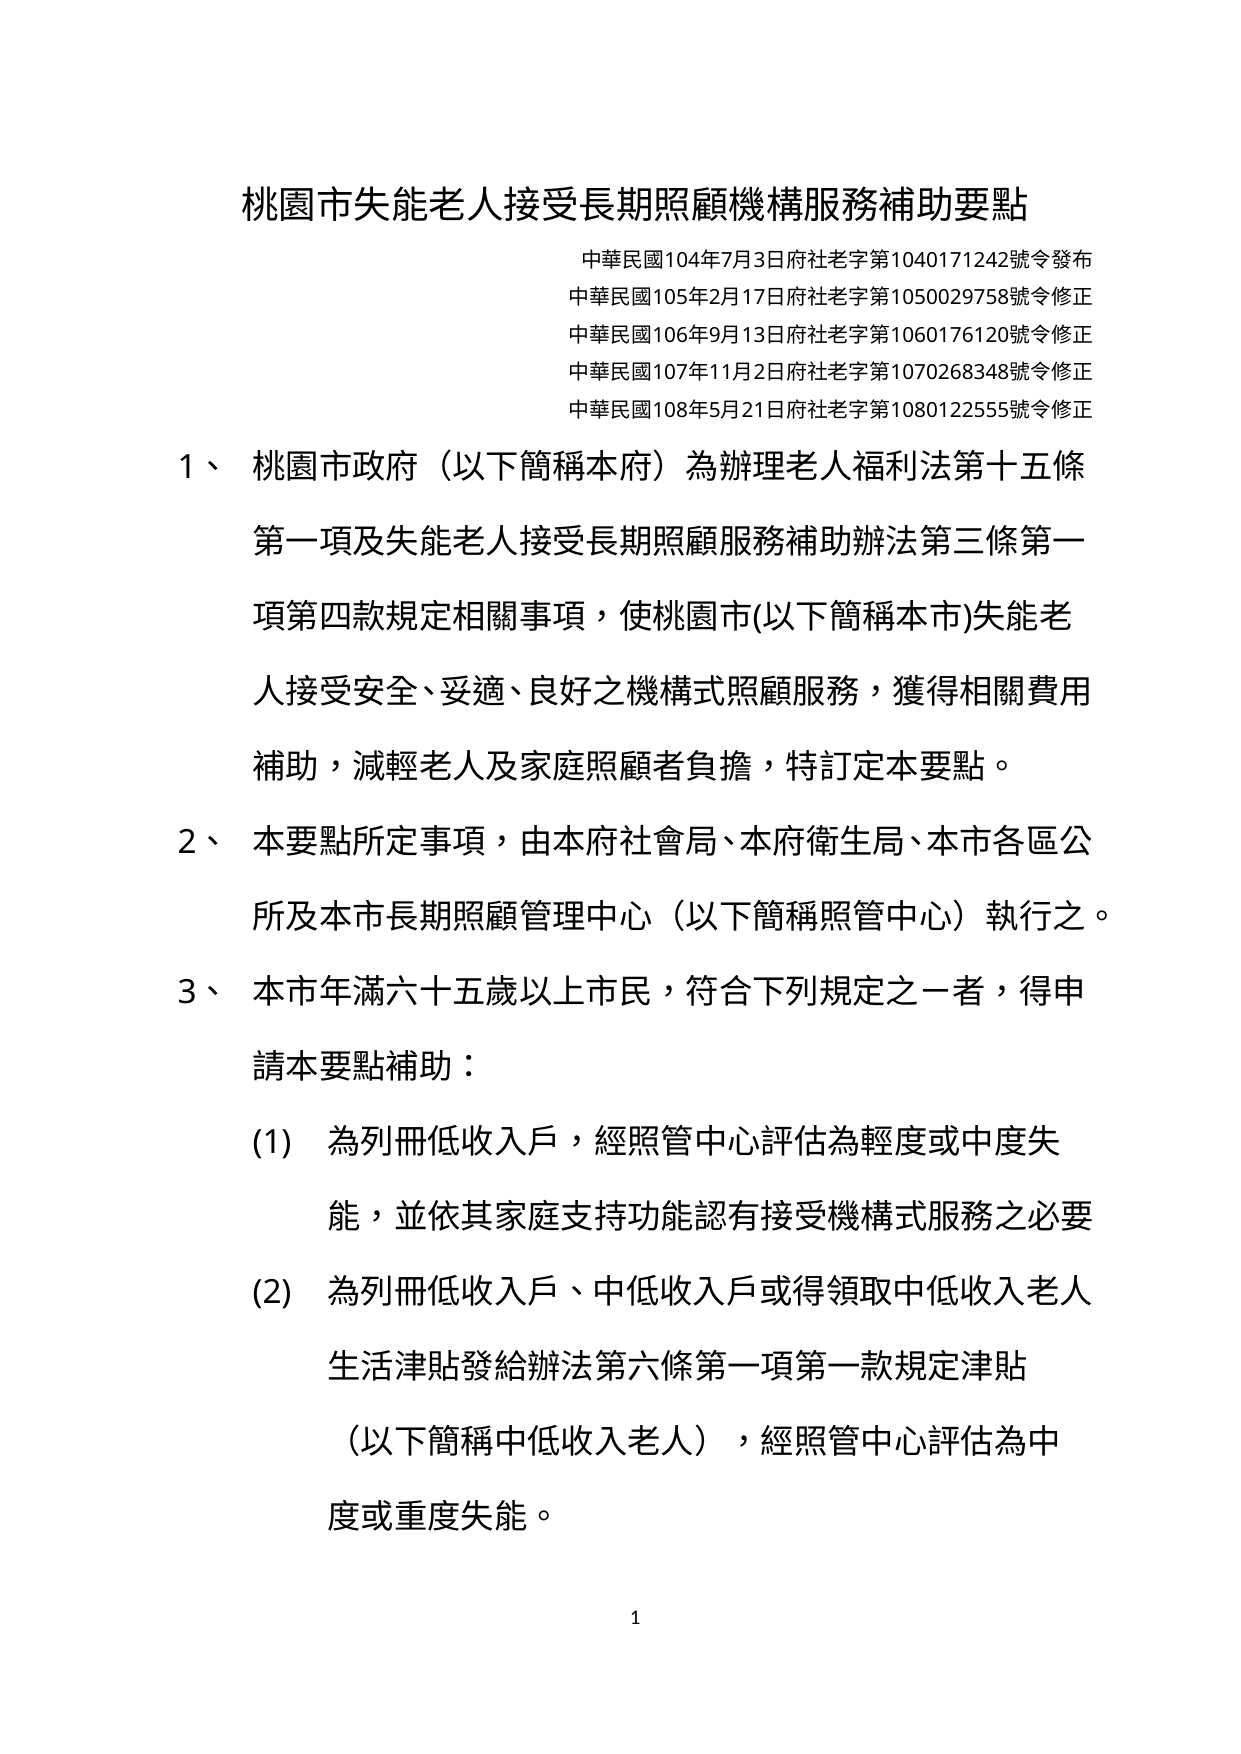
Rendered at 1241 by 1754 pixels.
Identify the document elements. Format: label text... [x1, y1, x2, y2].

text 生活津貼發給辦法第六條第一項第一款規定津貼（以下簡稱中低收入老人），經照管中心評估為中度或重度失能。 [327, 1327, 1092, 1552]
list 本要點所定事項，由本府社會局、本府衛生局、本市各區公所及本市長期照顧管理中心（以下簡稱照管中心）執行之。 [177, 802, 1092, 952]
text 中華民國105年2月17日府社老字第1050029758號令修正 中華民國106年9月13日府社老字第1060176120號令修正 中華民國107年11月2日府社老字第1070268348號令修正 [177, 277, 1092, 389]
text 中華民國104年7月3日府社老字第1040171242號令發布 [177, 239, 1092, 277]
text 能，並依其家庭支持功能認有接受機構式服務之必要。 [327, 1177, 1092, 1252]
list 桃園市政府（以下簡稱本府）為辦理老人福利法第十五條第一項及失能老人接受長期照顧服務補助辦法第三條第一項第四款規定相關事項，使桃園市(以下簡稱本市)失能老人接受安全、妥適、良好之機構式照顧服務，獲得相關費用補助，減輕老人及家庭照顧者負擔，特訂定本要點。 [177, 427, 1092, 802]
text 桃園市失能老人接受長期照顧機構服務補助要點 [177, 164, 1092, 239]
text 中華民國108年5月21日府社老字第1080122555號令修正 [177, 389, 1092, 427]
list 為列冊低收入戶、中低收入戶或得領取中低收入老人 [252, 1252, 1092, 1327]
list 為列冊低收入戶，經照管中心評估為輕度或中度失 [252, 1102, 1092, 1177]
list 本市年滿六十五歲以上市民，符合下列規定之ㄧ者，得申請本要點補助： [177, 952, 1092, 1102]
